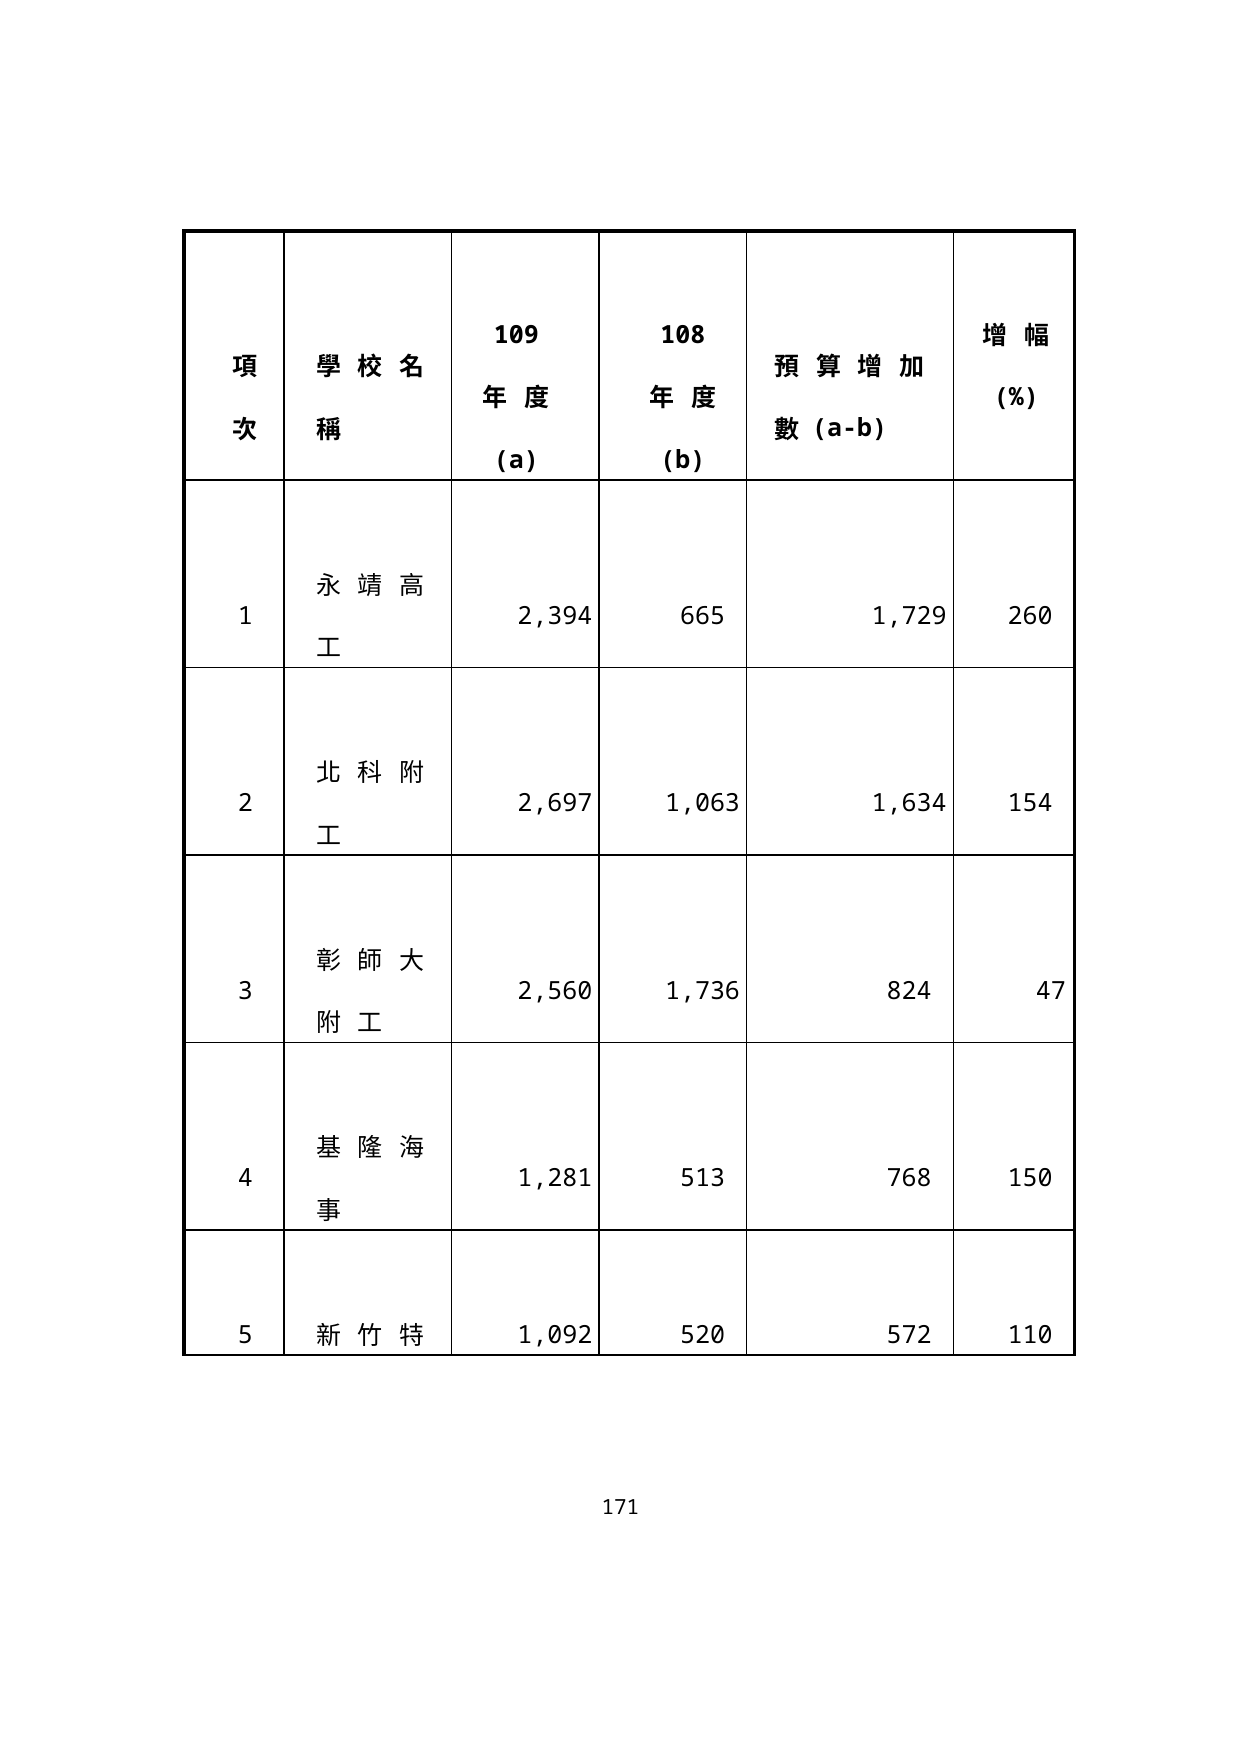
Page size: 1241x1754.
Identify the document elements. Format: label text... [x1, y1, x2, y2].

table_cell 1 [186, 481, 283, 667]
table_cell 520 [600, 1231, 746, 1354]
table_cell 基隆海事 [285, 1043, 451, 1229]
table_cell 47 [954, 856, 1073, 1042]
table_cell 永靖高工 [285, 481, 451, 667]
table_cell 513 [600, 1043, 746, 1229]
table_header 增幅(%) [954, 233, 1073, 479]
table_cell 2,697 [452, 668, 598, 854]
table_cell 2,394 [452, 481, 598, 667]
table_cell 2,560 [452, 856, 598, 1042]
table_cell 768 [747, 1043, 953, 1229]
table_cell 154 [954, 668, 1073, 854]
table_cell 3 [186, 856, 283, 1042]
table_cell 1,281 [452, 1043, 598, 1229]
table_cell 572 [747, 1231, 953, 1354]
table_header 學校名稱 [285, 233, 451, 479]
table_header 項次 [186, 233, 283, 479]
table_cell 1,634 [747, 668, 953, 854]
table_cell 5 [186, 1231, 283, 1354]
table_cell 1,729 [747, 481, 953, 667]
table_cell 1,092 [452, 1231, 598, 1354]
table_cell 2 [186, 668, 283, 854]
table_header 108年度(b) [600, 233, 746, 479]
table_header 預算增加數(a-b) [747, 233, 953, 479]
table_cell 新竹特 [285, 1231, 451, 1354]
table_cell 彰師大附工 [285, 856, 451, 1042]
table_cell 1,736 [600, 856, 746, 1042]
table_cell 110 [954, 1231, 1073, 1354]
table_cell 1,063 [600, 668, 746, 854]
table_cell 北科附工 [285, 668, 451, 854]
table_cell 260 [954, 481, 1073, 667]
table_cell 150 [954, 1043, 1073, 1229]
table_cell 824 [747, 856, 953, 1042]
table_cell 665 [600, 481, 746, 667]
table_header 109年度(a) [452, 233, 598, 479]
table_cell 4 [186, 1043, 283, 1229]
